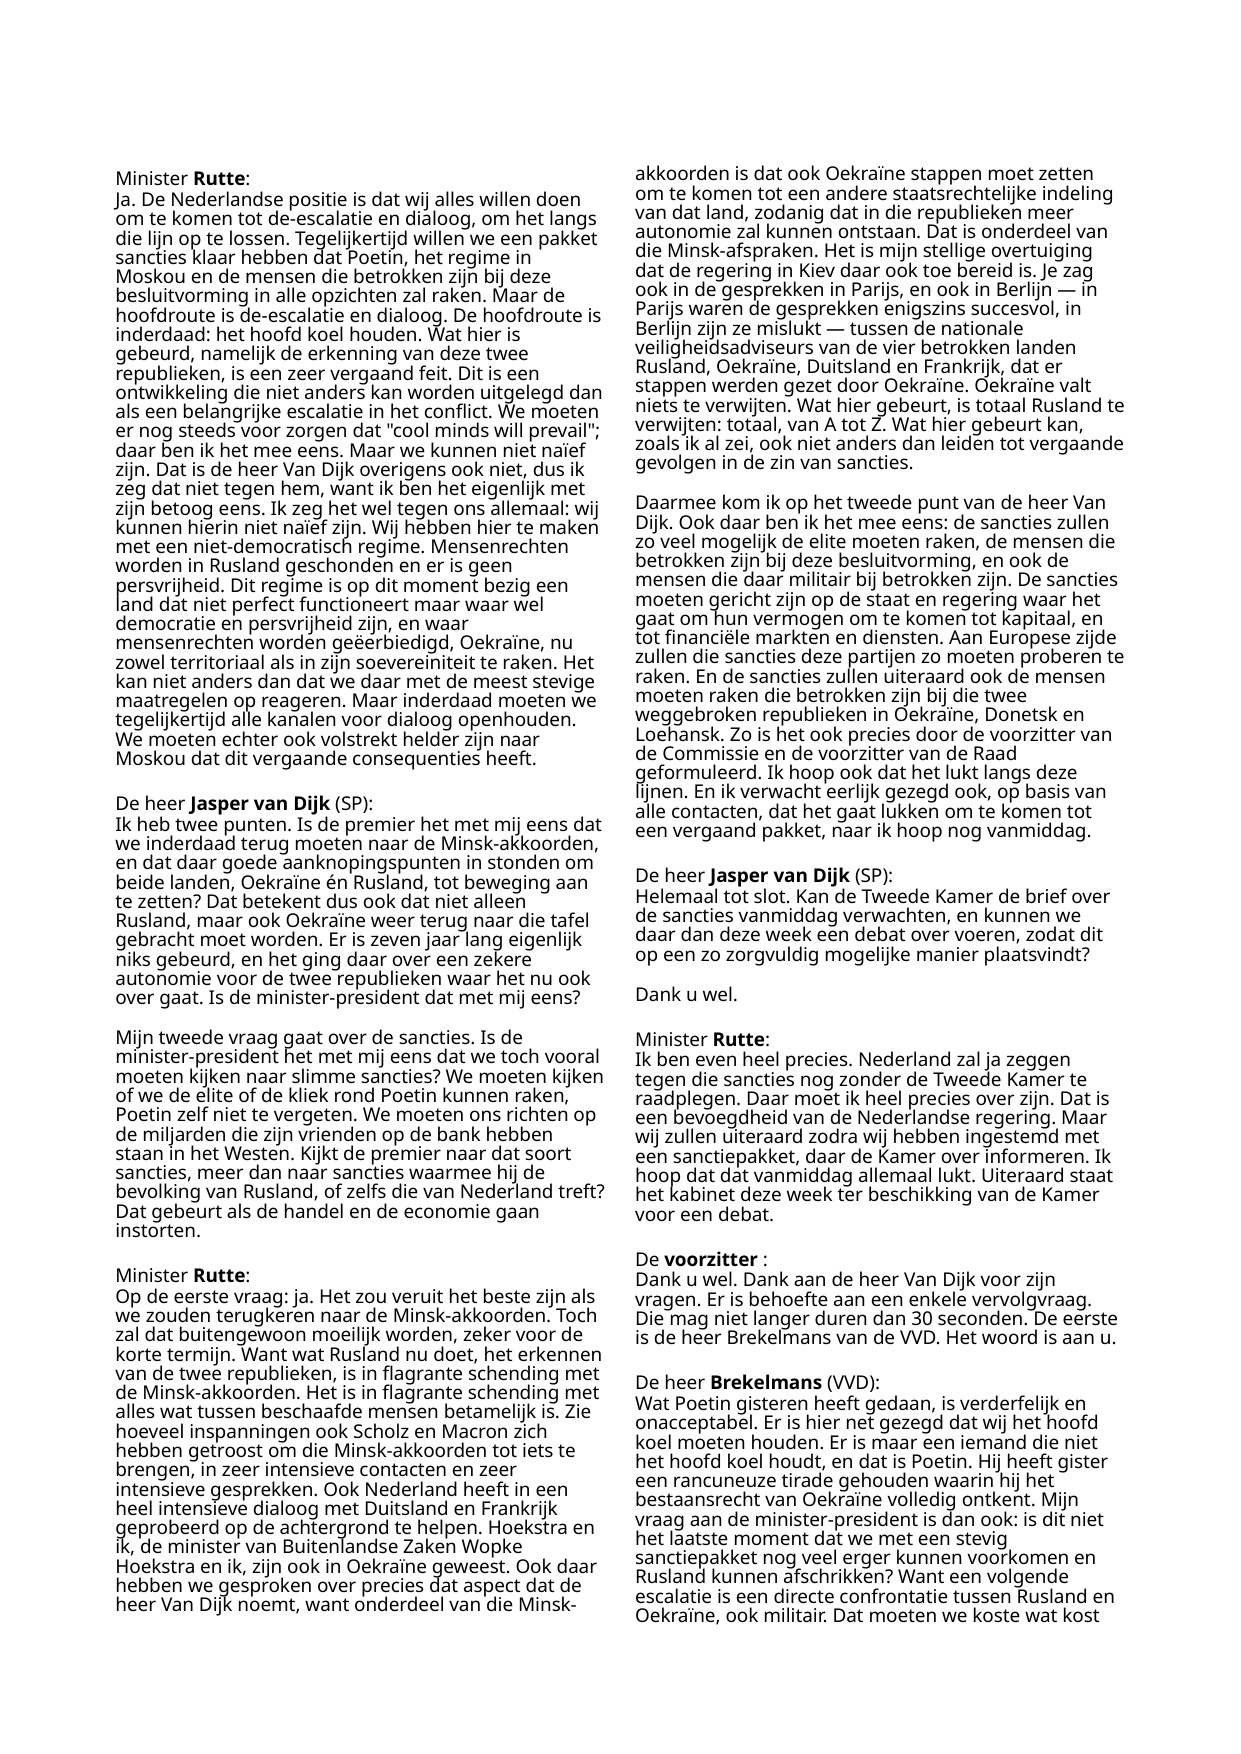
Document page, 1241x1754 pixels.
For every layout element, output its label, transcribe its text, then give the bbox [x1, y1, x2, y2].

text Helemaal tot slot. Kan de Tweede Kamer de brief over de sancties vanmiddag verwachten, en kunnen we daar dan deze week een debat over voeren, zodat dit op een zo zorgvuldig mogelijke manier plaatsvindt? [635, 888, 1125, 965]
text Mijn tweede vraag gaat over de sancties. Is de minister-president het met mij eens dat we toch vooral moeten kijken naar slimme sancties? We moeten kijken of we de elite of de kliek rond Poetin kunnen raken, Poetin zelf niet te vergeten. We moeten ons richten op de miljarden die zijn vrienden op de bank hebben staan in het Westen. Kijkt de premier naar dat soort sancties, meer dan naar sancties waarmee hij de bevolking van Rusland, of zelfs die van Nederland treft? Dat gebeurt als de handel en de economie gaan instorten. [115, 1029, 605, 1241]
text akkoorden is dat ook Oekraïne stappen moet zetten om te komen tot een andere staatsrechtelijke indeling van dat land, zodanig dat in die republieken meer autonomie zal kunnen ontstaan. Dat is onderdeel van die Minsk-afspraken. Het is mijn stellige overtuiging dat de regering in Kiev daar ook toe bereid is. Je zag ook in de gesprekken in Parijs, en ook in Berlijn — in Parijs waren de gesprekken enigszins succesvol, in Berlijn zijn ze mislukt — tussen de nationale veiligheidsadviseurs van de vier betrokken landen Rusland, Oekraïne, Duitsland en Frankrijk, dat er stappen werden gezet door Oekraïne. Oekraïne valt niets te verwijten. Wat hier gebeurt, is totaal Rusland te verwijten: totaal, van A tot Z. Wat hier gebeurt kan, zoals ik al zei, ook niet anders dan leiden tot vergaande gevolgen in de zin van sancties. [635, 165, 1125, 474]
text De voorzitter : [635, 1246, 1125, 1271]
text Wat Poetin gisteren heeft gedaan, is verderfelijk en onacceptabel. Er is hier net gezegd dat wij het hoofd koel moeten houden. Er is maar een iemand die niet het hoofd koel houdt, en dat is Poetin. Hij heeft gister een rancuneuze tirade gehouden waarin hij het bestaansrecht van Oekraïne volledig ontkent. Mijn vraag aan de minister-president is dan ook: is dit niet het laatste moment dat we met een stevig sanctiepakket nog veel erger kunnen voorkomen en Rusland kunnen afschrikken? Want een volgende escalatie is een directe confrontatie tussen Rusland en Oekraïne, ook militair. Dat moeten we koste wat kost [635, 1395, 1125, 1626]
text Daarmee kom ik op het tweede punt van de heer Van Dijk. Ook daar ben ik het mee eens: de sancties zullen zo veel mogelijk de elite moeten raken, de mensen die betrokken zijn bij deze besluitvorming, en ook de mensen die daar militair bij betrokken zijn. De sancties moeten gericht zijn op de staat en regering waar het gaat om hun vermogen om te komen tot kapitaal, en tot financiële markten en diensten. Aan Europese zijde zullen die sancties deze partijen zo moeten proberen te raken. En de sancties zullen uiteraard ook de mensen moeten raken die betrokken zijn bij die twee weggebroken republieken in Oekraïne, Donetsk en Loehansk. Zo is het ook precies door de voorzitter van de Commissie en de voorzitter van de Raad geformuleerd. Ik hoop ook dat het lukt langs deze lijnen. En ik verwacht eerlijk gezegd ook, op basis van alle contacten, dat het gaat lukken om te komen tot een vergaand pakket, naar ik hoop nog vanmiddag. [635, 494, 1125, 841]
text De heer Brekelmans (VVD): [635, 1369, 1125, 1395]
text Ik ben even heel precies. Nederland zal ja zeggen tegen die sancties nog zonder de Tweede Kamer te raadplegen. Daar moet ik heel precies over zijn. Dat is een bevoegdheid van de Nederlandse regering. Maar wij zullen uiteraard zodra wij hebben ingestemd met een sanctiepakket, daar de Kamer over informeren. Ik hoop dat dat vanmiddag allemaal lukt. Uiteraard staat het kabinet deze week ter beschikking van de Kamer voor een debat. [635, 1051, 1125, 1225]
text Minister Rutte: [635, 1026, 1125, 1051]
text Minister Rutte: [115, 1262, 605, 1288]
text Ik heb twee punten. Is de premier het met mij eens dat we inderdaad terug moeten naar de Minsk-akkoorden, en dat daar goede aanknopingspunten in stonden om beide landen, Oekraïne én Rusland, tot beweging aan te zetten? Dat betekent dus ook dat niet alleen Rusland, maar ook Oekraïne weer terug naar die tafel gebracht moet worden. Er is zeven jaar lang eigenlijk niks gebeurd, en het ging daar over een zekere autonomie voor de twee republieken waar het nu ook over gaat. Is de minister-president dat met mij eens? [115, 816, 605, 1008]
text Ja. De Nederlandse positie is dat wij alles willen doen om te komen tot de-escalatie en dialoog, om het langs die lijn op te lossen. Tegelijkertijd willen we een pakket sancties klaar hebben dat Poetin, het regime in Moskou en de mensen die betrokken zijn bij deze besluitvorming in alle opzichten zal raken. Maar de hoofdroute is de-escalatie en dialoog. De hoofdroute is inderdaad: het hoofd koel houden. Wat hier is gebeurd, namelijk de erkenning van deze twee republieken, is een zeer vergaand feit. Dit is een ontwikkeling die niet anders kan worden uitgelegd dan als een belangrijke escalatie in het conflict. We moeten er nog steeds voor zorgen dat "cool minds will prevail"; daar ben ik het mee eens. Maar we kunnen niet naïef zijn. Dat is de heer Van Dijk overigens ook niet, dus ik zeg dat niet tegen hem, want ik ben het eigenlijk met zijn betoog eens. Ik zeg het wel tegen ons allemaal: wij kunnen hierin niet naïef zijn. Wij hebben hier te maken met een niet-democratisch regime. Mensenrechten worden in Rusland geschonden en er is geen persvrijheid. Dit regime is op dit moment bezig een land dat niet perfect functioneert maar waar wel democratie en persvrijheid zijn, en waar mensenrechten worden geëerbiedigd, Oekraïne, nu zowel territoriaal als in zijn soevereiniteit te raken. Het kan niet anders dan dat we daar met de meest stevige maatregelen op reageren. Maar inderdaad moeten we tegelijkertijd alle kanalen voor dialoog openhouden. We moeten echter ook volstrekt helder zijn naar Moskou dat dit vergaande consequenties heeft. [115, 191, 605, 769]
text De heer Jasper van Dijk (SP): [635, 862, 1125, 888]
text Dank u wel. [635, 986, 1125, 1005]
text Minister Rutte: [115, 165, 605, 191]
text De heer Jasper van Dijk (SP): [115, 790, 605, 816]
text Dank u wel. Dank aan de heer Van Dijk voor zijn vragen. Er is behoefte aan een enkele vervolgvraag. Die mag niet langer duren dan 30 seconden. De eerste is de heer Brekelmans van de VVD. Het woord is aan u. [635, 1271, 1125, 1348]
text Op de eerste vraag: ja. Het zou veruit het beste zijn als we zouden terugkeren naar de Minsk-akkoorden. Toch zal dat buitengewoon moeilijk worden, zeker voor de korte termijn. Want wat Rusland nu doet, het erkennen van de twee republieken, is in flagrante schending met de Minsk-akkoorden. Het is in flagrante schending met alles wat tussen beschaafde mensen betamelijk is. Zie hoeveel inspanningen ook Scholz en Macron zich hebben getroost om die Minsk-akkoorden tot iets te brengen, in zeer intensieve contacten en zeer intensieve gesprekken. Ook Nederland heeft in een heel intensieve dialoog met Duitsland en Frankrijk geprobeerd op de achtergrond te helpen. Hoekstra en ik, de minister van Buitenlandse Zaken Wopke Hoekstra en ik, zijn ook in Oekraïne geweest. Ook daar hebben we gesproken over precies dat aspect dat de heer Van Dijk noemt, want onderdeel van die Minsk- [115, 1288, 605, 1615]
